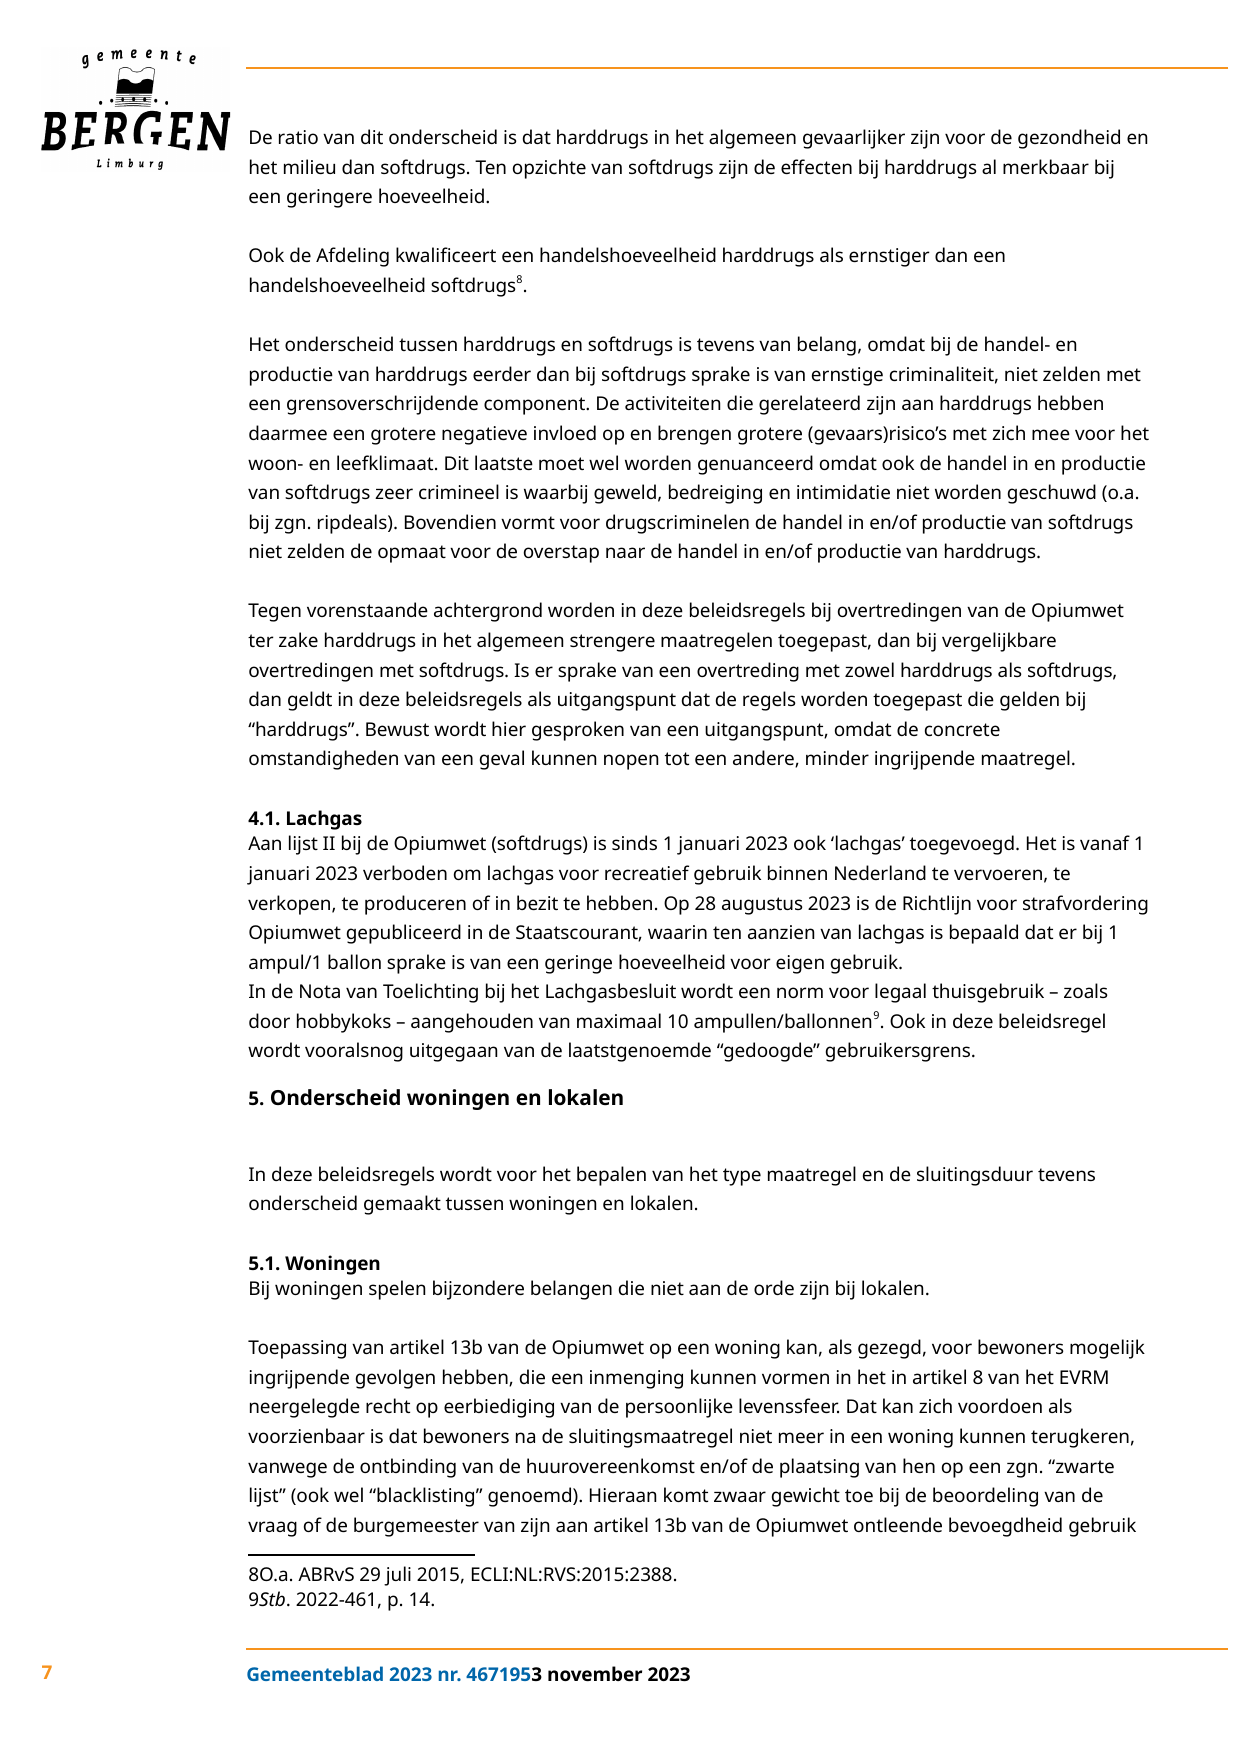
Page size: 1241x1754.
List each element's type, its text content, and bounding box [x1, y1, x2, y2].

text 4.1. Lachgas [248, 805, 1152, 831]
text Stb. 2022-461, p. 14. [248, 1586, 1152, 1612]
text Ook de Afdeling kwalificeert een handelshoeveelheid harddrugs als ernstiger dan een handelshoeveelheid softdrugs. [248, 243, 1152, 298]
text In deze beleidsregels wordt voor het bepalen van het type maatregel en de sluitingsduur tevens onderscheid gemaakt tussen woningen en lokalen. [248, 1161, 1152, 1216]
text De ratio van dit onderscheid is dat harddrugs in het algemeen gevaarlijker zijn voor de gezondheid en het milieu dan softdrugs. Ten opzichte van softdrugs zijn de effecten bij harddrugs al merkbaar bij een geringere hoeveelheid. [248, 124, 1152, 209]
text Bij woningen spelen bijzondere belangen die niet aan de orde zijn bij lokalen. [248, 1275, 1152, 1301]
text In de Nota van Toelichting bij het Lachgasbesluit wordt een norm voor legaal thuisgebruik – zoals door hobbykoks – aangehouden van maximaal 10 ampullen/ballonnen. Ook in deze beleidsregel wordt vooralsnog uitgegaan van de laatstgenoemde “gedoogde” gebruikersgrens. [248, 978, 1152, 1063]
text Toepassing van artikel 13b van de Opiumwet op een woning kan, als gezegd, voor bewoners mogelijk ingrijpende gevolgen hebben, die een inmenging kunnen vormen in het in artikel 8 van het EVRM neergelegde recht op eerbiediging van de persoonlijke levenssfeer. Dat kan zich voordoen als voorzienbaar is dat bewoners na de sluitingsmaatregel niet meer in een woning kunnen terugkeren, vanwege de ontbinding van de huurovereenkomst en/of de plaatsing van hen op een zgn. “zwarte lijst” (ook wel “blacklisting” genoemd). Hieraan komt zwaar gewicht toe bij de beoordeling van de vraag of de burgemeester van zijn aan artikel 13b van de Opiumwet ontleende bevoegdheid gebruik [248, 1334, 1152, 1538]
text 5. Onderscheid woningen en lokalen [248, 1083, 1152, 1112]
text 5.1. Woningen [248, 1250, 1152, 1275]
text O.a. ABRvS 29 juli 2015, ECLI:NL:RVS:2015:2388. [248, 1561, 1152, 1586]
text Het onderscheid tussen harddrugs en softdrugs is tevens van belang, omdat bij de handel- en productie van harddrugs eerder dan bij softdrugs sprake is van ernstige criminaliteit, niet zelden met een grensoverschrijdende component. De activiteiten die gerelateerd zijn aan harddrugs hebben daarmee een grotere negatieve invloed op en brengen grotere (gevaars)risico’s met zich mee voor het woon- en leefklimaat. Dit laatste moet wel worden genuanceerd omdat ook de handel in en productie van softdrugs zeer crimineel is waarbij geweld, bedreiging en intimidatie niet worden geschuwd (o.a. bij zgn. ripdeals). Bovendien vormt voor drugscriminelen de handel in en/of productie van softdrugs niet zelden de opmaat voor de overstap naar de handel in en/of productie van harddrugs. [248, 331, 1152, 564]
text Tegen vorenstaande achtergrond worden in deze beleidsregels bij overtredingen van de Opiumwet ter zake harddrugs in het algemeen strengere maatregelen toegepast, dan bij vergelijkbare overtredingen met softdrugs. Is er sprake van een overtreding met zowel harddrugs als softdrugs, dan geldt in deze beleidsregels als uitgangspunt dat de regels worden toegepast die gelden bij “harddrugs”. Bewust wordt hier gesproken van een uitgangspunt, omdat de concrete omstandigheden van een geval kunnen nopen tot een andere, minder ingrijpende maatregel. [248, 598, 1152, 771]
picture [41, 47, 231, 172]
text Aan lijst II bij de Opiumwet (softdrugs) is sinds 1 januari 2023 ook ‘lachgas’ toegevoegd. Het is vanaf 1 januari 2023 verboden om lachgas voor recreatief gebruik binnen Nederland te vervoeren, te verkopen, te produceren of in bezit te hebben. Op 28 augustus 2023 is de Richtlijn voor strafvordering Opiumwet gepubliceerd in de Staatscourant, waarin ten aanzien van lachgas is bepaald dat er bij 1 ampul/1 ballon sprake is van een geringe hoeveelheid voor eigen gebruik. [248, 831, 1152, 974]
